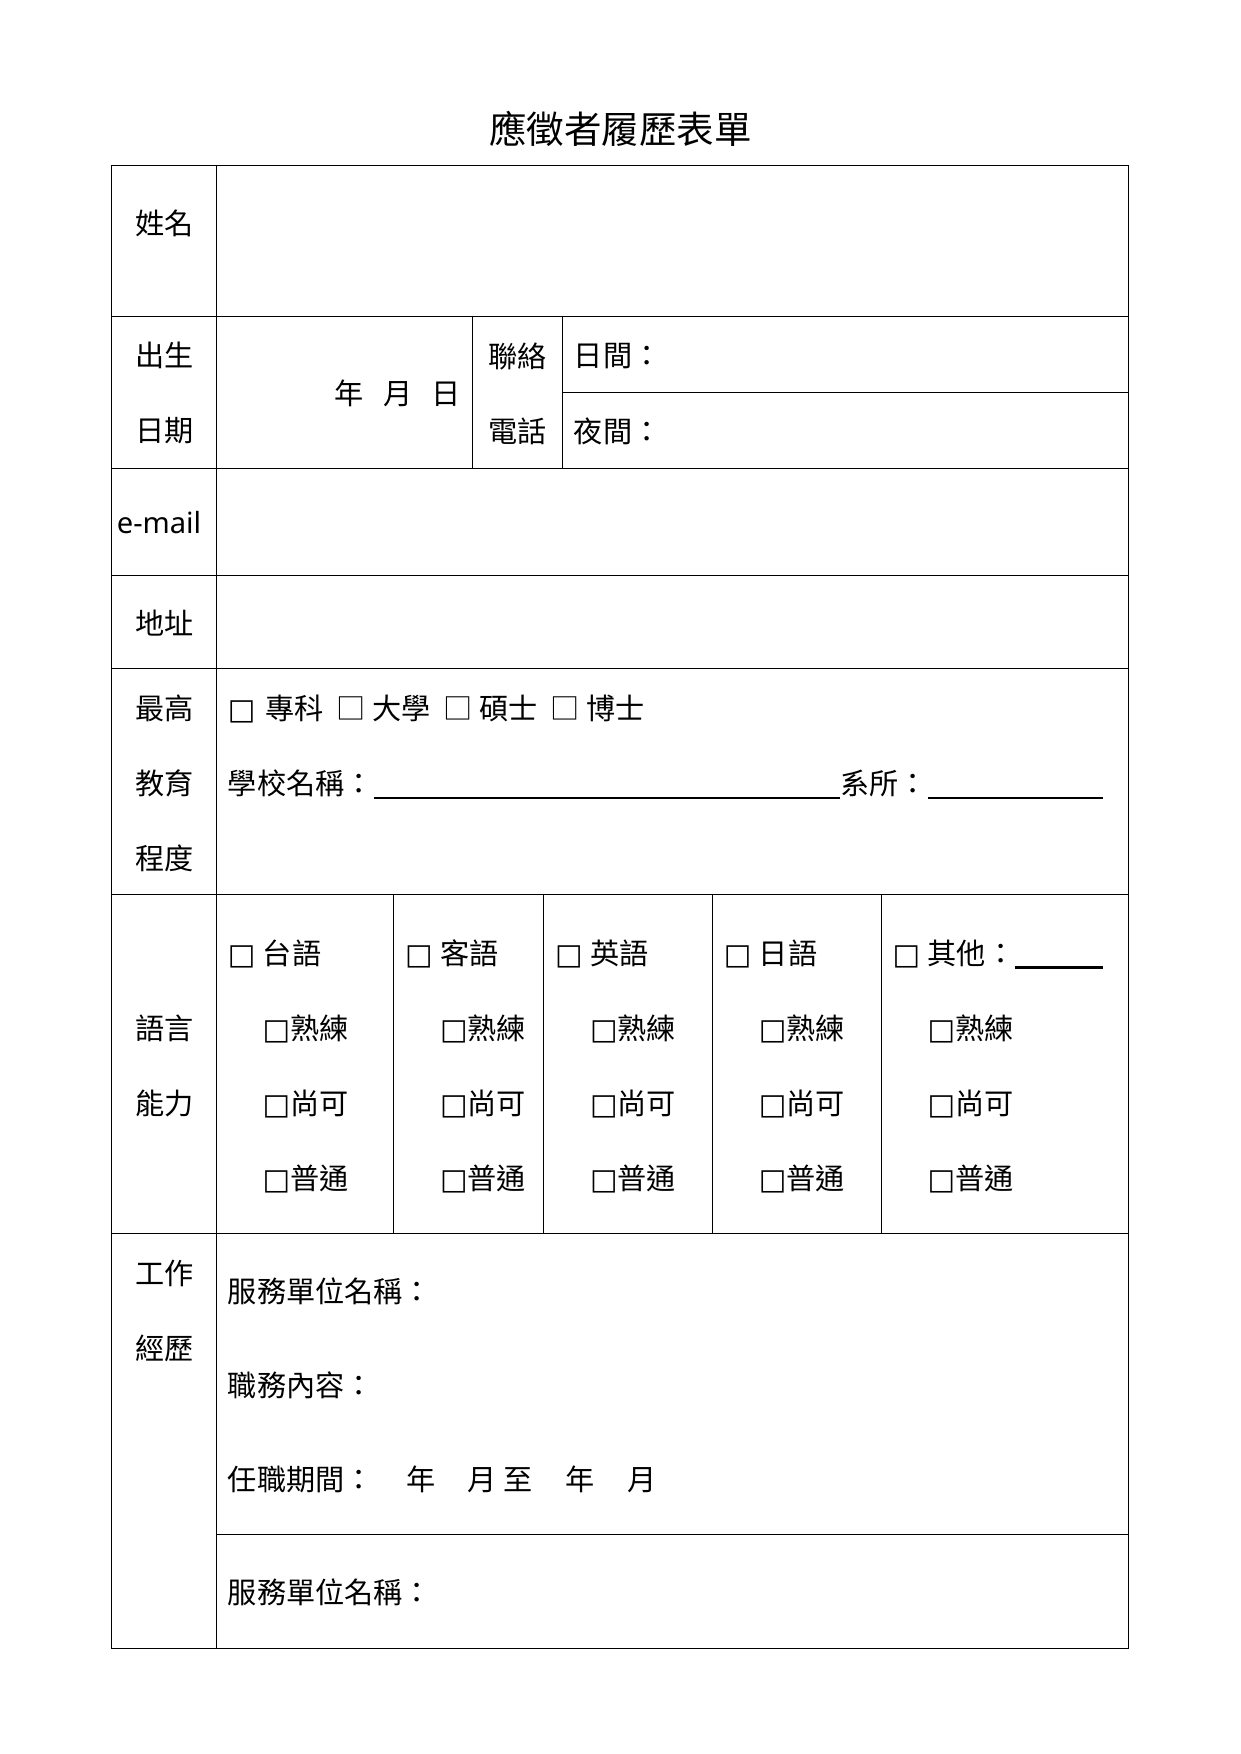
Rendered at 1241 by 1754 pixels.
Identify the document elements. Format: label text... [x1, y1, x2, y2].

table_cell 年 月 日 [217, 317, 472, 468]
table_cell 最高教育程度 [112, 669, 216, 894]
table_cell [217, 469, 1128, 575]
table_cell [217, 576, 1128, 668]
table_cell □ 其他： □熟練 □尚可 □普通 [882, 895, 1128, 1233]
table_cell 聯絡電話 [473, 317, 562, 468]
table_cell e-mail [112, 469, 216, 575]
text 應徵者履歷表單 [187, 89, 1053, 164]
table_cell 語言能力 [112, 895, 216, 1233]
table_cell 工作經歷 [112, 1234, 216, 1647]
table_cell 日間： [563, 317, 1128, 392]
table_cell 服務單位名稱： [217, 1535, 1128, 1647]
table_cell □ 英語 □熟練 □尚可 □普通 [544, 895, 712, 1233]
table_cell □ 客語 □熟練 □尚可 □普通 [394, 895, 543, 1233]
table_header 姓名 [112, 166, 216, 316]
table_cell 服務單位名稱： 職務內容： 任職期間： 年 月 至 年 月 [217, 1234, 1128, 1534]
table_cell □ 日語 □熟練 □尚可 □普通 [713, 895, 881, 1233]
table_cell 出生日期 [112, 317, 216, 468]
table_cell 地址 [112, 576, 216, 668]
table_cell 夜間： [563, 393, 1128, 468]
table_cell 專科 □ 大學 □ 碩士 □ 博士 學校名稱： 系所： [217, 669, 1128, 894]
table_cell □ 台語 □熟練 □尚可 □普通 [217, 895, 393, 1233]
table_header [217, 166, 1128, 316]
